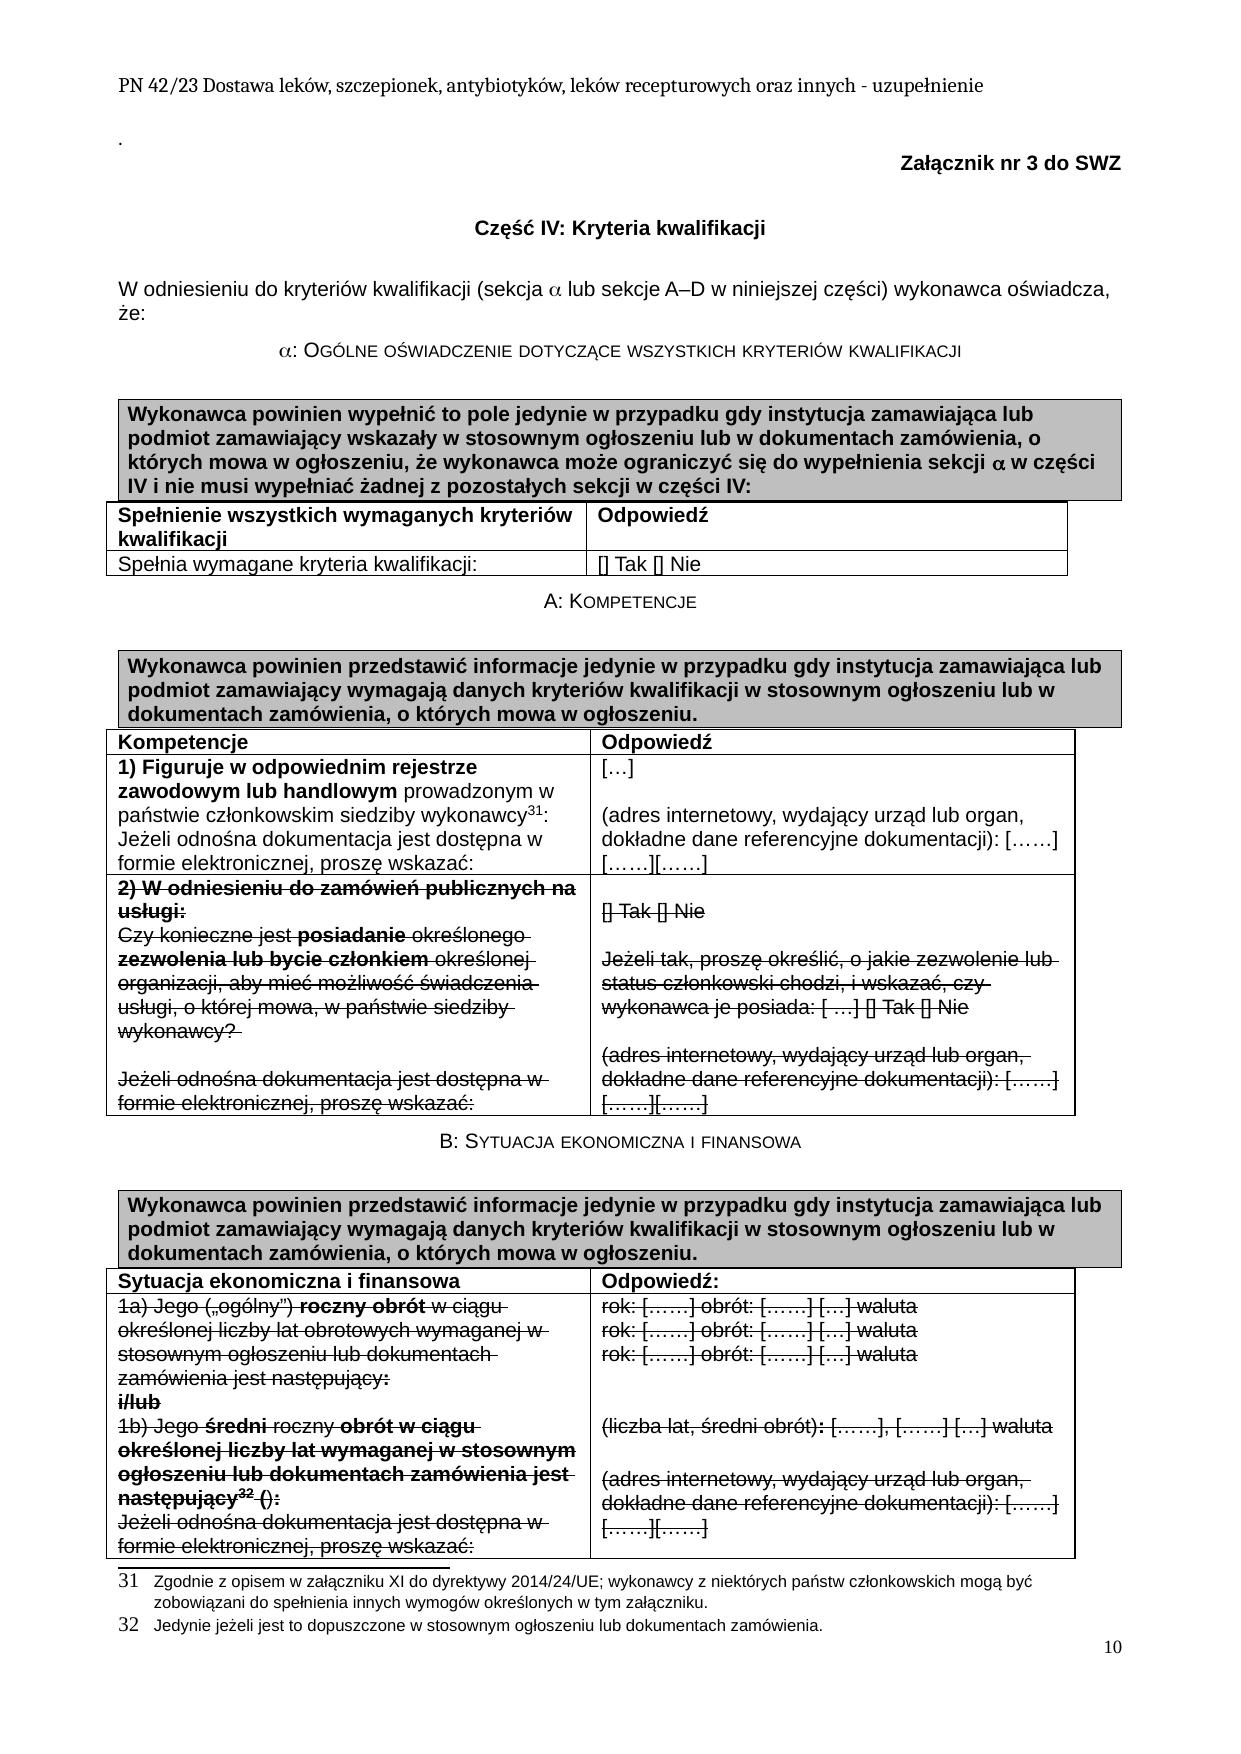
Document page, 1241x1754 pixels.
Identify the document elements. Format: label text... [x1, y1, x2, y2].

table_cell 2) W odniesieniu do zamówień publicznych na usługi: Czy konieczne jest posiadanie określonego zezwolenia lub bycie członkiem określonej organizacji, aby mieć możliwość świadczenia usługi, o której mowa, w państwie siedziby wykonawcy? Jeżeli odnośna dokumentacja jest dostępna w formie elektronicznej, proszę wskazać: [107, 875, 590, 1115]
table_cell [] Tak [] Nie Jeżeli tak, proszę określić, o jakie zezwolenie lub status członkowski chodzi, i wskazać, czy wykonawca je posiada: [ …] [] Tak [] Nie (adres internetowy, wydający urząd lub organ, dokładne dane referencyjne dokumentacji): [……][……][……] [591, 875, 1074, 1115]
title B: Sytuacja ekonomiczna i finansowa [118, 1128, 1122, 1152]
table_cell [] Tak [] Nie [587, 551, 1067, 575]
table_header Odpowiedź [587, 503, 1067, 550]
table_header Spełnienie wszystkich wymaganych kryteriów kwalifikacji [107, 503, 586, 550]
table_header Odpowiedź: [591, 1269, 1074, 1293]
table_header Sytuacja ekonomiczna i finansowa [107, 1269, 590, 1293]
text W odniesieniu do kryteriów kwalifikacji (sekcja  lub sekcje A–D w niniejszej części) wykonawca oświadcza, że: [118, 277, 1122, 325]
table_cell Spełnia wymagane kryteria kwalifikacji: [107, 551, 586, 575]
title : Ogólne oświadczenie dotyczące wszystkich kryteriów kwalifikacji [118, 338, 1122, 362]
text Wykonawca powinien przedstawić informacje jedynie w przypadku gdy instytucja zamawiająca lub podmiot zamawiający wymagają danych kryteriów kwalifikacji w stosownym ogłoszeniu lub w dokumentach zamówienia, o których mowa w ogłoszeniu. [119, 651, 1121, 727]
title Część IV: Kryteria kwalifikacji [118, 216, 1122, 239]
table_cell 1) Figuruje w odpowiednim rejestrze zawodowym lub handlowym prowadzonym w państwie członkowskim siedziby wykonawcy: Jeżeli odnośna dokumentacja jest dostępna w formie elektronicznej, proszę wskazać: [107, 755, 590, 874]
text Wykonawca powinien wypełnić to pole jedynie w przypadku gdy instytucja zamawiająca lub podmiot zamawiający wskazały w stosownym ogłoszeniu lub w dokumentach zamówienia, o których mowa w ogłoszeniu, że wykonawca może ograniczyć się do wypełnienia sekcji  w części IV i nie musi wypełniać żadnej z pozostałych sekcji w części IV: [119, 400, 1121, 500]
table_cell 1a) Jego („ogólny”) roczny obrót w ciągu określonej liczby lat obrotowych wymaganej w stosownym ogłoszeniu lub dokumentach zamówienia jest następujący: i/lub 1b) Jego średni roczny obrót w ciągu określonej liczby lat wymaganej w stosownym ogłoszeniu lub dokumentach zamówienia jest następujący (): Jeżeli odnośna dokumentacja jest dostępna w formie elektronicznej, proszę wskazać: [107, 1294, 590, 1558]
table_header Kompetencje [107, 730, 590, 753]
title A: Kompetencje [118, 589, 1122, 613]
table_cell rok: [……] obrót: [……] […] waluta rok: [……] obrót: [……] […] waluta rok: [……] obrót: [……] […] waluta (liczba lat, średni obrót): [……], [……] […] waluta (adres internetowy, wydający urząd lub organ, dokładne dane referencyjne dokumentacji): [……][……][……] [591, 1294, 1074, 1558]
table_header Odpowiedź [591, 730, 1074, 753]
table_cell […] (adres internetowy, wydający urząd lub organ, dokładne dane referencyjne dokumentacji): [……][……][……] [591, 755, 1074, 874]
text Wykonawca powinien przedstawić informacje jedynie w przypadku gdy instytucja zamawiająca lub podmiot zamawiający wymagają danych kryteriów kwalifikacji w stosownym ogłoszeniu lub w dokumentach zamówienia, o których mowa w ogłoszeniu. [119, 1191, 1121, 1267]
